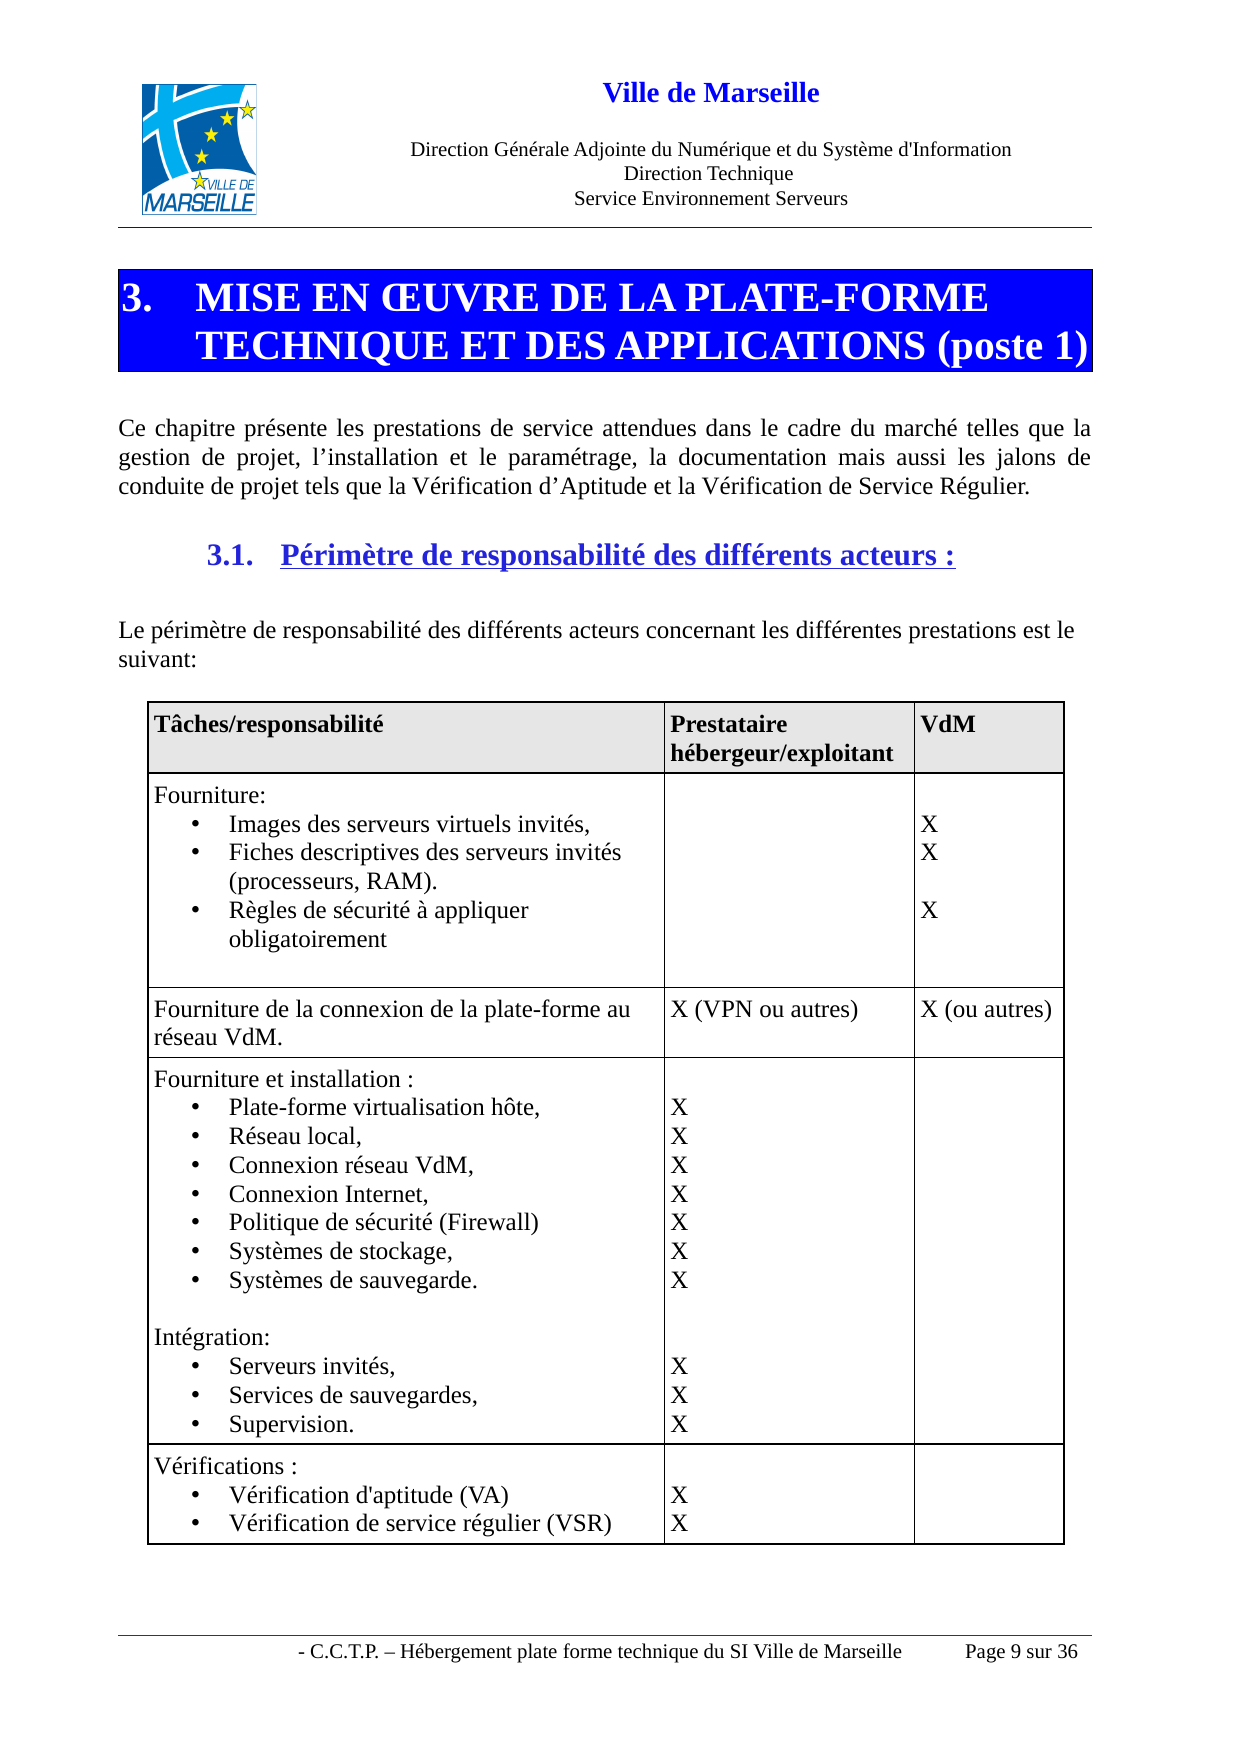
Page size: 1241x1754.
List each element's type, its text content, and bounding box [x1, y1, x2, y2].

table_header Prestataire hébergeur/exploitant [665, 703, 914, 772]
table_cell [665, 774, 914, 987]
table_cell X (VPN ou autres) [665, 988, 914, 1057]
table_cell X X [665, 1445, 914, 1543]
table_cell X (ou autres) [915, 988, 1063, 1057]
text Ce chapitre présente les prestations de service attendues dans le cadre du marché telles que la gestion de projet, l’installation et le paramétrage, la documentation mais aussi les jalons de conduite de projet tels que la Vérification d’Aptitude et la Vérification de Service Régulier. [118, 413, 1092, 500]
table_cell Vérifications : Vérification d'aptitude (VA) Vérification de service régulier (VSR) [149, 1445, 664, 1543]
table_cell [915, 1445, 1063, 1543]
table_cell X X X [915, 774, 1063, 987]
table_cell [915, 1058, 1063, 1443]
table_cell Fourniture de la connexion de la plate-forme au réseau VdM. [149, 988, 664, 1057]
table_header Tâches/responsabilité [149, 703, 664, 772]
text Le périmètre de responsabilité des différents acteurs concernant les différentes prestations est le suivant: [118, 615, 1092, 672]
subtitle MISE EN ŒUVRE DE LA PLATE-FORME TECHNIQUE ET DES APPLICATIONS (poste 1) [119, 270, 1092, 371]
table_header VdM [915, 703, 1063, 772]
subtitle Périmètre de responsabilité des différents acteurs : [207, 536, 1092, 572]
table_cell Fourniture et installation : Plate-forme virtualisation hôte, Réseau local, Connexion réseau VdM, Connexion Internet, Politique de sécurité (Firewall) Systèmes de stockage, Systèmes de sauvegarde. Intégration: Serveurs invités, Services de sauvegardes, Supervision. [149, 1058, 664, 1443]
table_cell Fourniture: Images des serveurs virtuels invités, Fiches descriptives des serveurs invités (processeurs, RAM). Règles de sécurité à appliquer obligatoirement [149, 774, 664, 987]
table_cell X X X X X X X X X X [665, 1058, 914, 1443]
